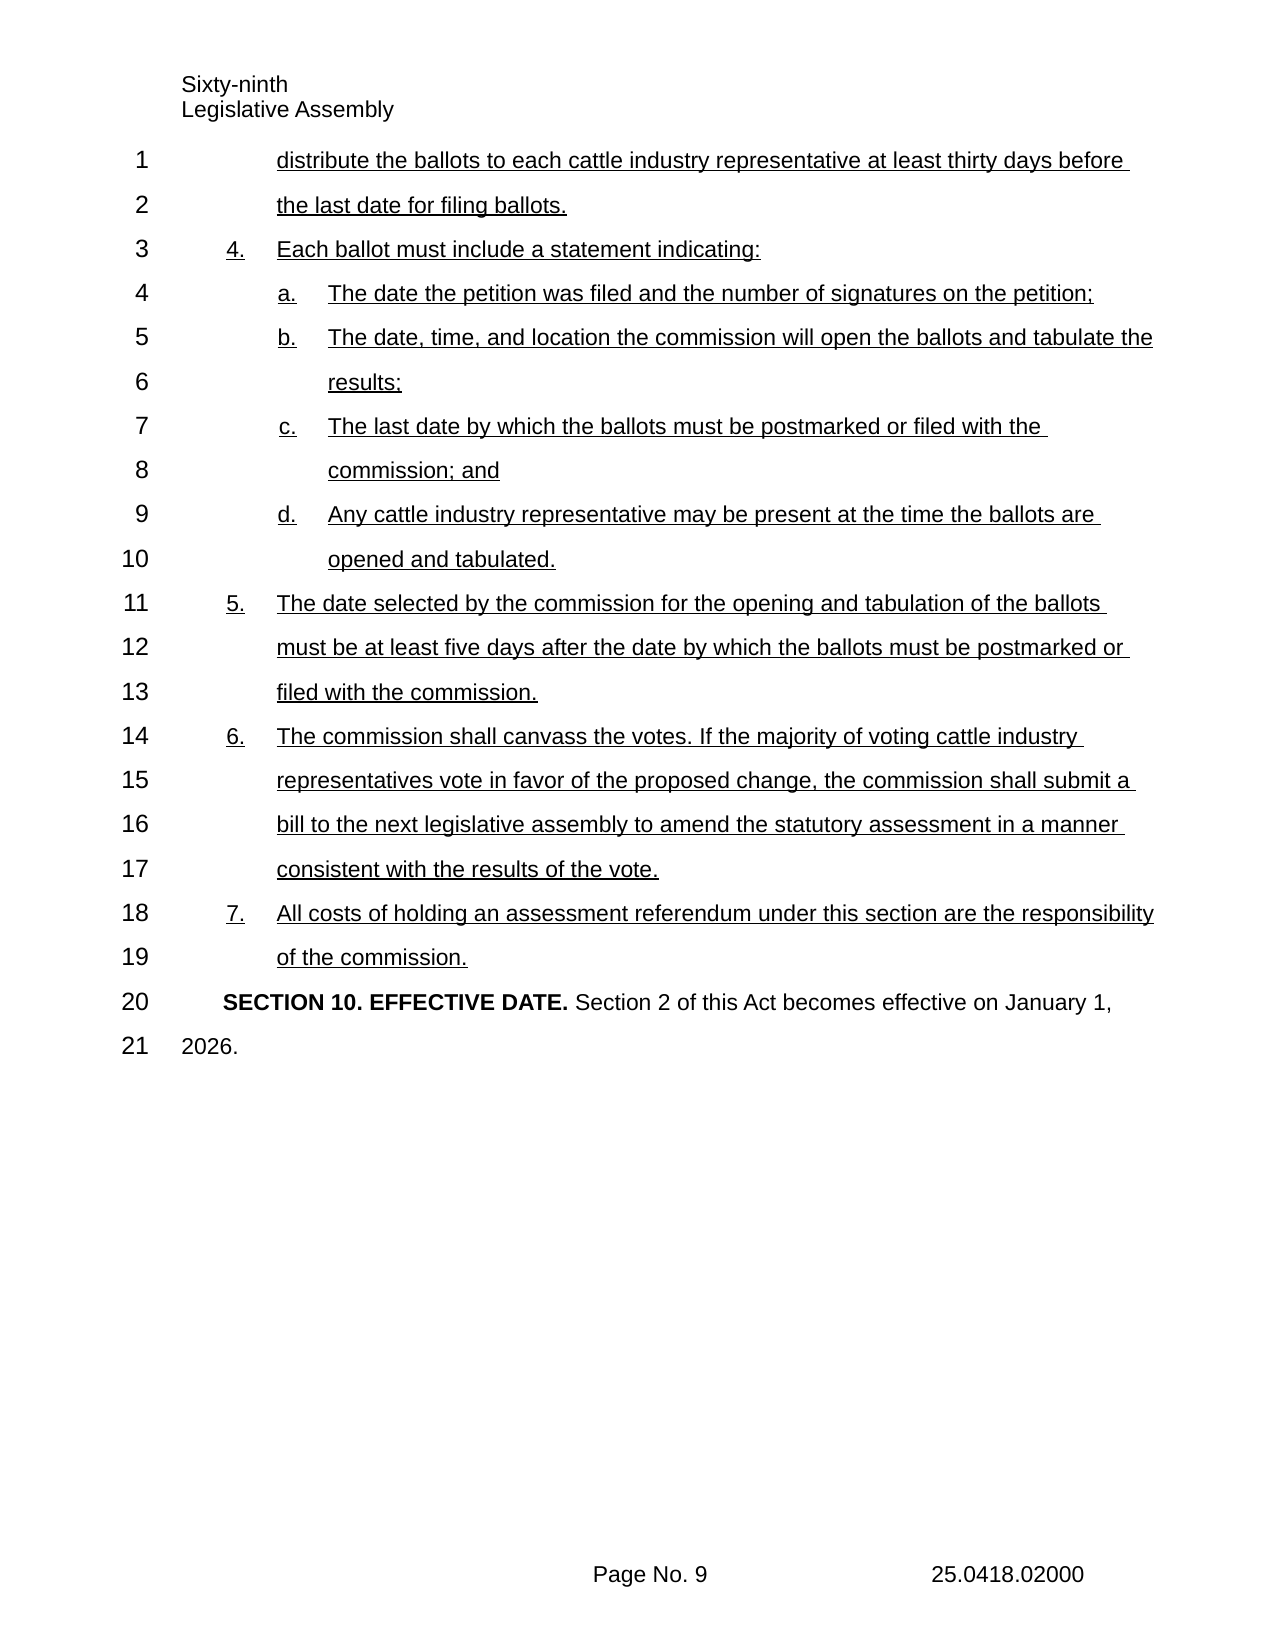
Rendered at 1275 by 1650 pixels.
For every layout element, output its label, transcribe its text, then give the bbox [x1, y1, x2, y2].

text b. The date, time, and location the commission will open the ballots and tabulate the results; [181, 310, 1154, 399]
text distribute the ballots to each cattle industry representative at least thirty days before the last date for filing ballots. [181, 133, 1154, 222]
text 7. All costs of holding an assessment referendum under this section are the responsibility of the commission. [181, 886, 1154, 974]
text 5. The date selected by the commission for the opening and tabulation of the ballots must be at least five days after the date by which the ballots must be postmarked or filed with the commission. [181, 576, 1154, 709]
text c. The last date by which the ballots must be postmarked or filed with the commission; and [181, 399, 1154, 487]
text 4. Each ballot must include a statement indicating: [181, 222, 1154, 266]
text a. The date the petition was filed and the number of signatures on the petition; [181, 266, 1154, 310]
text 6. The commission shall canvass the votes. If the majority of voting cattle industry representatives vote in favor of the proposed change, the commission shall submit a bill to the next legislative assembly to amend the statutory assessment in a manner consistent with the results of the vote. [181, 709, 1154, 886]
text d. Any cattle industry representative may be present at the time the ballots are opened and tabulated. [181, 487, 1154, 576]
text SECTION 10. EFFECTIVE DATE. Section 2 of this Act becomes effective on January 1, 2026. [181, 974, 1154, 1063]
